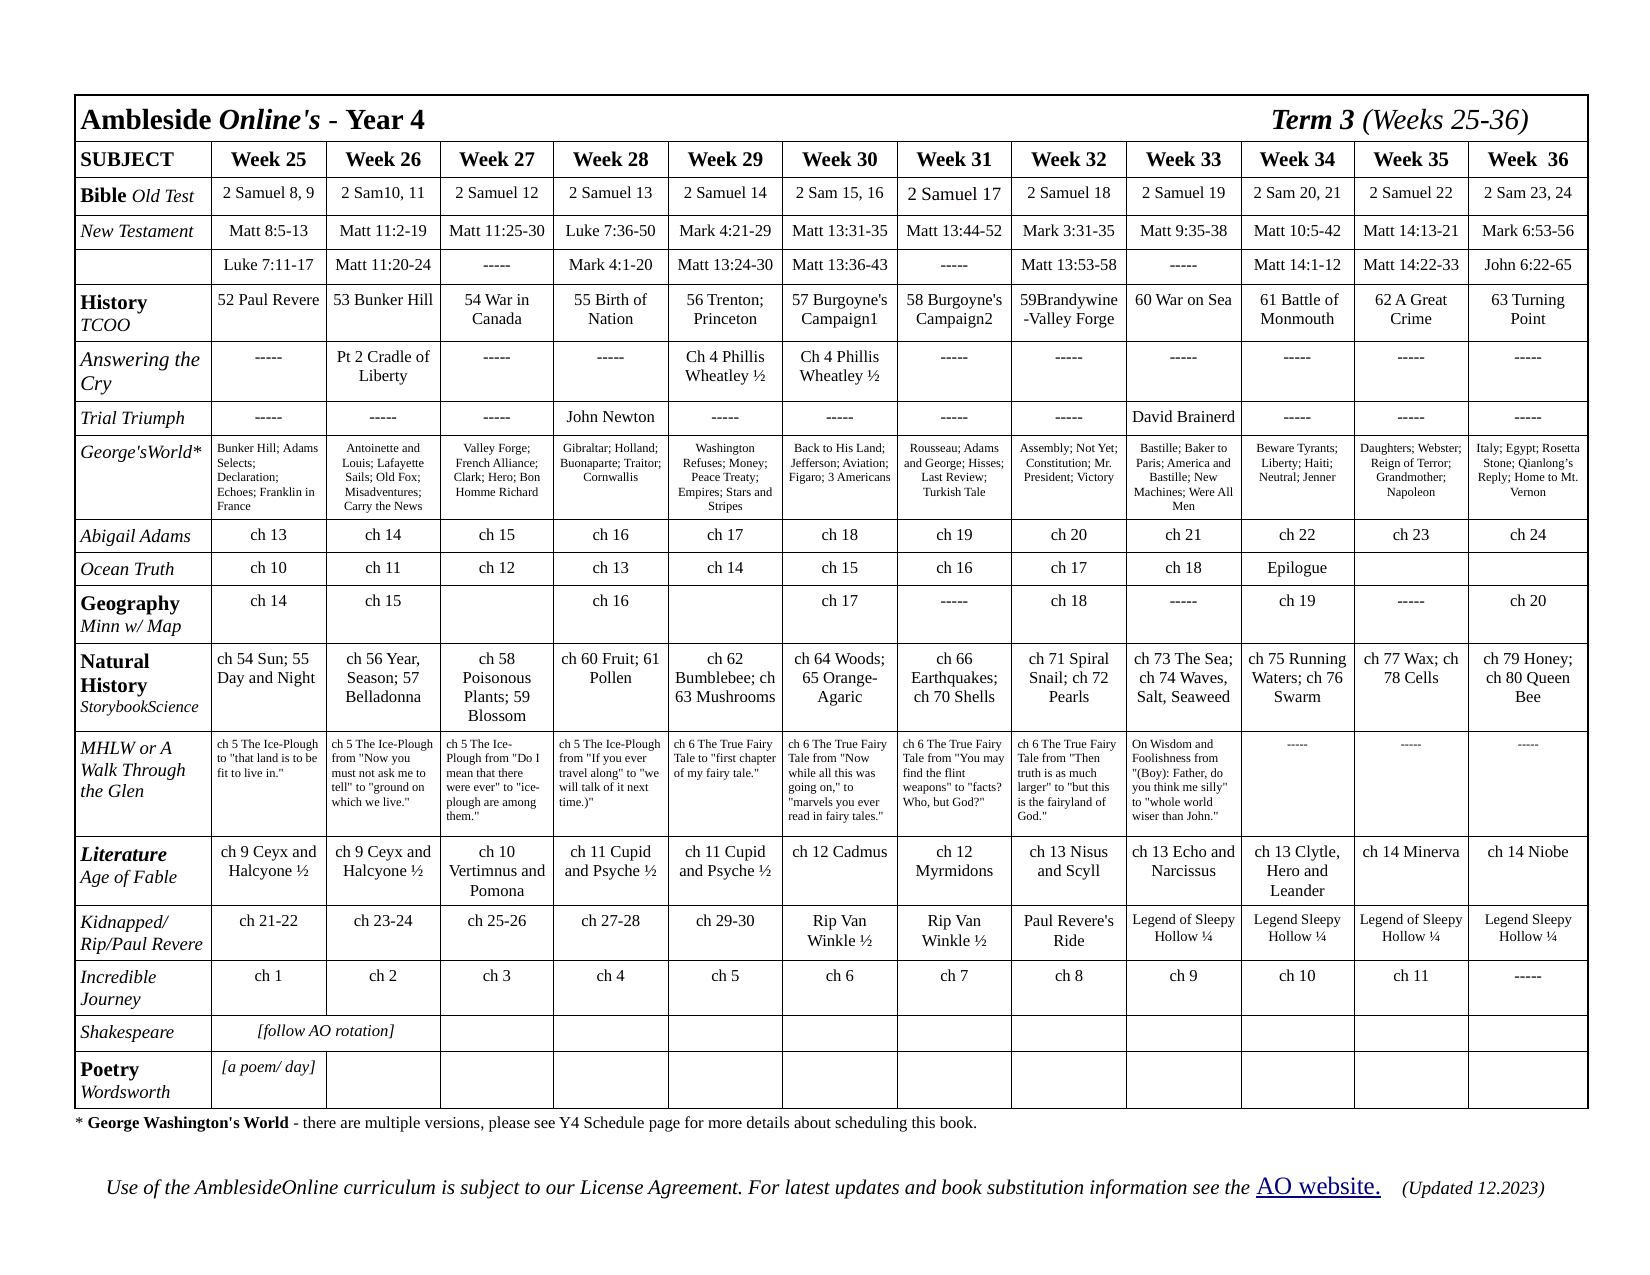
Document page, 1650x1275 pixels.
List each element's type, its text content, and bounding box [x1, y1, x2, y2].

table_cell Week 25 [212, 142, 326, 177]
table_cell On Wisdom and Foolishness from "(Boy): Father, do you think me silly" to "whole world wiser than John." [1127, 732, 1241, 836]
table_cell Matt 13:31-35 [783, 216, 897, 249]
table_cell 55 Birth of Nation [554, 285, 668, 341]
table_cell ----- [1242, 402, 1354, 435]
table_cell ch 16 [554, 520, 668, 552]
table_cell ch 15 [441, 520, 553, 552]
table_cell ----- [1127, 342, 1241, 401]
table_cell Rip Van Winkle ½ [783, 906, 897, 960]
table_cell Week 26 [327, 142, 440, 177]
table_cell ch 11 Cupid and Psyche ½ [554, 837, 668, 905]
table_cell Bastille; Baker to Paris; America and Bastille; New Machines; Were All Men [1127, 436, 1241, 519]
table_cell Luke 7:11-17 [212, 250, 326, 284]
table_cell 2 Samuel 13 [554, 178, 668, 214]
table_cell ch 1 [212, 961, 326, 1015]
table_cell ----- [1469, 732, 1587, 836]
table_cell [554, 1016, 668, 1051]
table_cell [783, 1052, 897, 1108]
table_cell [898, 1016, 1011, 1051]
table_cell [669, 1052, 782, 1108]
table_cell Mark 3:31-35 [1012, 216, 1126, 249]
table_cell ----- [898, 250, 1011, 284]
table_header Ambleside Online's - Year 4 Term 3 (Weeks 25-36) [76, 96, 1587, 141]
table_cell Matt 13:44-52 [898, 216, 1011, 249]
table_cell 2 Samuel 22 [1355, 178, 1468, 214]
table_cell ----- [898, 586, 1011, 643]
table_cell Assembly; Not Yet; Constitution; Mr. President; Victory [1012, 436, 1126, 519]
table_cell [554, 1052, 668, 1108]
table_cell Ch 4 Phillis Wheatley ½ [669, 342, 782, 401]
table_cell Italy; Egypt; Rosetta Stone; Qianlong’s Reply; Home to Mt. Vernon [1469, 436, 1587, 519]
table_cell ch 5 The Ice-Plough from "If you ever travel along" to "we will talk of it next time.)" [554, 732, 668, 836]
table_cell 59Brandywine-Valley Forge [1012, 285, 1126, 341]
table_cell ch 77 Wax; ch 78 Cells [1355, 644, 1468, 731]
table_cell ----- [1355, 402, 1468, 435]
table_cell Week 29 [669, 142, 782, 177]
table_cell Incredible Journey [76, 961, 211, 1015]
table_cell New Testament [76, 216, 211, 249]
table_cell ----- [1242, 342, 1354, 401]
table_cell Poetry Wordsworth [76, 1052, 211, 1108]
table_cell Matt 13:24-30 [669, 250, 782, 284]
table_cell Luke 7:36-50 [554, 216, 668, 249]
table_cell John 6:22-65 [1469, 250, 1587, 284]
table_cell ch 12 Cadmus [783, 837, 897, 905]
table_cell ----- [1242, 732, 1354, 836]
table_cell 52 Paul Revere [212, 285, 326, 341]
table_cell Matt 11:2-19 [327, 216, 440, 249]
table_cell ch 11 Cupid and Psyche ½ [669, 837, 782, 905]
table_cell 2 Sam10, 11 [327, 178, 440, 214]
table_cell Week 31 [898, 142, 1011, 177]
table_cell Back to His Land; Jefferson; Aviation; Figaro; 3 Americans [783, 436, 897, 519]
table_cell ch 7 [898, 961, 1011, 1015]
table_cell [1012, 1016, 1126, 1051]
table_cell ----- [1355, 586, 1468, 643]
table_cell ----- [1469, 402, 1587, 435]
table_cell ch 6 The True Fairy Tale from "Now while all this was going on," to "marvels you ever read in fairy tales." [783, 732, 897, 836]
table_cell ch 5 [669, 961, 782, 1015]
table_cell [1355, 1016, 1468, 1051]
table_cell 2 Samuel 12 [441, 178, 553, 214]
table_cell David Brainerd [1127, 402, 1241, 435]
table_cell ----- [212, 402, 326, 435]
table_cell Legend of Sleepy Hollow ¼ [1127, 906, 1241, 960]
table_cell Trial Triumph [76, 402, 211, 435]
table_cell 53 Bunker Hill [327, 285, 440, 341]
table_cell MHLW or A Walk Through the Glen [76, 732, 211, 836]
table_cell ch 56 Year, Season; 57 Belladonna [327, 644, 440, 731]
table_cell ----- [898, 402, 1011, 435]
table_cell Washington Refuses; Money; Peace Treaty; Empires; Stars and Stripes [669, 436, 782, 519]
table_cell Week 30 [783, 142, 897, 177]
table_cell ch 15 [783, 553, 897, 585]
table_cell [1127, 1052, 1241, 1108]
table_cell 2 Samuel 18 [1012, 178, 1126, 214]
table_cell [1355, 553, 1468, 585]
table_cell Matt 14:22-33 [1355, 250, 1468, 284]
table_cell Matt 8:5-13 [212, 216, 326, 249]
table_cell ch 14 [212, 586, 326, 643]
table_cell Answering the Cry [76, 342, 211, 401]
table_cell ch 2 [327, 961, 440, 1015]
table_cell [1127, 1016, 1241, 1051]
table_cell Rousseau; Adams and George; Hisses; Last Review; Turkish Tale [898, 436, 1011, 519]
table_cell ch 27-28 [554, 906, 668, 960]
table_cell Matt 10:5-42 [1242, 216, 1354, 249]
table_cell 63 Turning Point [1469, 285, 1587, 341]
table_cell Week 28 [554, 142, 668, 177]
table_cell ch 13 Echo and Narcissus [1127, 837, 1241, 905]
table_cell [1469, 553, 1587, 585]
table_cell ch 14 Niobe [1469, 837, 1587, 905]
table_cell Natural History StorybookScience [76, 644, 211, 731]
table_cell Daughters; Webster; Reign of Terror; Grandmother; Napoleon [1355, 436, 1468, 519]
table_cell ch 18 [1012, 586, 1126, 643]
table_cell ch 73 The Sea; ch 74 Waves, Salt, Seaweed [1127, 644, 1241, 731]
table_cell [1469, 1052, 1587, 1108]
table_cell ch 75 Running Waters; ch 76 Swarm [1242, 644, 1354, 731]
table_cell Ocean Truth [76, 553, 211, 585]
table_cell 56 Trenton; Princeton [669, 285, 782, 341]
table_cell ch 16 [554, 586, 668, 643]
table_cell [follow AO rotation] [212, 1016, 440, 1051]
table_cell Bunker Hill; Adams Selects; Declaration; Echoes; Franklin in France [212, 436, 326, 519]
table_cell ch 25-26 [441, 906, 553, 960]
table_cell 2 Sam 15, 16 [783, 178, 897, 214]
table_cell ch 14 [669, 553, 782, 585]
table_cell ch 24 [1469, 520, 1587, 552]
table_cell ----- [783, 402, 897, 435]
table_cell ch 18 [783, 520, 897, 552]
table_cell ch 9 [1127, 961, 1241, 1015]
table_cell ch 60 Fruit; 61 Pollen [554, 644, 668, 731]
table_cell ch 5 The Ice-Plough to "that land is to be fit to live in." [212, 732, 326, 836]
table_cell SUBJECT [76, 142, 211, 177]
table_cell ch 10 Vertimnus and Pomona [441, 837, 553, 905]
table_cell ch 6 The True Fairy Tale to "first chapter of my fairy tale." [669, 732, 782, 836]
table_cell ----- [441, 250, 553, 284]
table_cell 60 War on Sea [1127, 285, 1241, 341]
table_cell [1242, 1052, 1354, 1108]
table_cell ch 9 Ceyx and Halcyone ½ [212, 837, 326, 905]
table_cell 57 Burgoyne's Campaign1 [783, 285, 897, 341]
table_cell ch 13 Clytle, Hero and Leander [1242, 837, 1354, 905]
table_cell ch 17 [669, 520, 782, 552]
table_cell 2 Sam 23, 24 [1469, 178, 1587, 214]
table_cell Mark 6:53-56 [1469, 216, 1587, 249]
table_cell Ch 4 Phillis Wheatley ½ [783, 342, 897, 401]
table_cell ch 79 Honey; ch 80 Queen Bee [1469, 644, 1587, 731]
table_cell ----- [1127, 586, 1241, 643]
table_cell ch 15 [327, 586, 440, 643]
table_cell 58 Burgoyne's Campaign2 [898, 285, 1011, 341]
table_cell Legend Sleepy Hollow ¼ [1242, 906, 1354, 960]
table_cell Mark 4:21-29 [669, 216, 782, 249]
table_cell Pt 2 Cradle of Liberty [327, 342, 440, 401]
table_cell ----- [554, 342, 668, 401]
table_cell Kidnapped/Rip/Paul Revere [76, 906, 211, 960]
table_cell Abigail Adams [76, 520, 211, 552]
table_cell Week 36 [1469, 142, 1587, 177]
table_cell Matt 13:53-58 [1012, 250, 1126, 284]
table_cell ch 8 [1012, 961, 1126, 1015]
table_cell ----- [327, 402, 440, 435]
table_cell ch 17 [1012, 553, 1126, 585]
table_cell ch 71 Spiral Snail; ch 72 Pearls [1012, 644, 1126, 731]
table_cell [783, 1016, 897, 1051]
table_cell Antoinette and Louis; Lafayette Sails; Old Fox; Misadventures; Carry the News [327, 436, 440, 519]
table_cell ch 13 [212, 520, 326, 552]
table_cell 62 A Great Crime [1355, 285, 1468, 341]
table_cell Epilogue [1242, 553, 1354, 585]
table_cell [a poem/ day] [212, 1052, 326, 1108]
table_cell ch 12 [441, 553, 553, 585]
table_cell ch 12 Myrmidons [898, 837, 1011, 905]
table_cell Rip Van Winkle ½ [898, 906, 1011, 960]
table_cell Bible Old Test [76, 178, 211, 214]
table_cell ch 16 [898, 553, 1011, 585]
table_cell ch 20 [1469, 586, 1587, 643]
table_cell ch 23 [1355, 520, 1468, 552]
table_cell ch 62 Bumblebee; ch 63 Mushrooms [669, 644, 782, 731]
table_cell ch 21-22 [212, 906, 326, 960]
table_cell [76, 250, 211, 284]
table_cell [1012, 1052, 1126, 1108]
table_cell Beware Tyrants; Liberty; Haiti; Neutral; Jenner [1242, 436, 1354, 519]
table_cell Week 32 [1012, 142, 1126, 177]
table_cell Matt 14:1-12 [1242, 250, 1354, 284]
table_cell [1469, 1016, 1587, 1051]
table_cell ch 22 [1242, 520, 1354, 552]
table_cell ch 6 [783, 961, 897, 1015]
table_cell ----- [212, 342, 326, 401]
table_cell ch 10 [1242, 961, 1354, 1015]
table_cell [441, 1016, 553, 1051]
table_cell ch 17 [783, 586, 897, 643]
table_cell ch 13 Nisus and Scyll [1012, 837, 1126, 905]
table_cell ch 54 Sun; 55 Day and Night [212, 644, 326, 731]
table_cell ch 11 [1355, 961, 1468, 1015]
table_cell Week 27 [441, 142, 553, 177]
table_cell ch 6 The True Fairy Tale from "Then truth is as much larger" to "but this is the fairyland of God." [1012, 732, 1126, 836]
table_cell George'sWorld* [76, 436, 211, 519]
table_cell [1355, 1052, 1468, 1108]
table_cell Legend of Sleepy Hollow ¼ [1355, 906, 1468, 960]
table_cell ch 14 Minerva [1355, 837, 1468, 905]
table_cell 54 War in Canada [441, 285, 553, 341]
table_cell ----- [669, 402, 782, 435]
table_cell 2 Samuel 8, 9 [212, 178, 326, 214]
table_cell Matt 13:36-43 [783, 250, 897, 284]
table_cell Week 34 [1242, 142, 1354, 177]
table_cell Matt 11:25-30 [441, 216, 553, 249]
table_cell 2 Sam 20, 21 [1242, 178, 1354, 214]
table_cell History TCOO [76, 285, 211, 341]
table_cell ----- [1127, 250, 1241, 284]
table_cell Valley Forge; French Alliance; Clark; Hero; Bon Homme Richard [441, 436, 553, 519]
table_cell Literature Age of Fable [76, 837, 211, 905]
table_cell ch 64 Woods; 65 Orange-Agaric [783, 644, 897, 731]
table_cell ch 3 [441, 961, 553, 1015]
table_cell ch 19 [1242, 586, 1354, 643]
table_cell ----- [1355, 732, 1468, 836]
table_cell Mark 4:1-20 [554, 250, 668, 284]
table_cell ----- [1469, 342, 1587, 401]
table_cell ch 29-30 [669, 906, 782, 960]
table_cell ch 10 [212, 553, 326, 585]
table_cell ch 5 The Ice-Plough from "Now you must not ask me to tell" to "ground on which we live." [327, 732, 440, 836]
table_cell ----- [1355, 342, 1468, 401]
table_cell 61 Battle of Monmouth [1242, 285, 1354, 341]
table_cell ----- [1012, 402, 1126, 435]
table_cell ch 20 [1012, 520, 1126, 552]
table_cell ----- [441, 342, 553, 401]
table_cell ----- [1012, 342, 1126, 401]
table_cell ----- [898, 342, 1011, 401]
table_cell ch 14 [327, 520, 440, 552]
table_cell Geography Minn w/ Map [76, 586, 211, 643]
table_cell Legend Sleepy Hollow ¼ [1469, 906, 1587, 960]
table_cell ch 5 The Ice-Plough from "Do I mean that there were ever" to "ice-plough are among them." [441, 732, 553, 836]
table_cell ----- [441, 402, 553, 435]
table_cell ch 19 [898, 520, 1011, 552]
text * George Washington's World - there are multiple versions, please see Y4 Schedule page for more details about scheduling this book. [75, 1113, 1575, 1132]
table_cell Week 33 [1127, 142, 1241, 177]
table_cell Matt 9:35-38 [1127, 216, 1241, 249]
table_cell ch 4 [554, 961, 668, 1015]
table_cell Shakespeare [76, 1016, 211, 1051]
table_cell ch 13 [554, 553, 668, 585]
table_cell [1242, 1016, 1354, 1051]
table_cell Matt 11:20-24 [327, 250, 440, 284]
table_cell ch 23-24 [327, 906, 440, 960]
table_cell Paul Revere's Ride [1012, 906, 1126, 960]
table_cell ch 18 [1127, 553, 1241, 585]
table_cell [898, 1052, 1011, 1108]
table_cell 2 Samuel 19 [1127, 178, 1241, 214]
table_cell ch 9 Ceyx and Halcyone ½ [327, 837, 440, 905]
table_cell ----- [1469, 961, 1587, 1015]
table_cell ch 21 [1127, 520, 1241, 552]
table_cell Matt 14:13-21 [1355, 216, 1468, 249]
table_cell ch 66 Earthquakes; ch 70 Shells [898, 644, 1011, 731]
table_cell [327, 1052, 440, 1108]
table_cell [441, 1052, 553, 1108]
table_cell 2 Samuel 14 [669, 178, 782, 214]
table_cell ch 6 The True Fairy Tale from "You may find the flint weapons" to "facts? Who, but God?" [898, 732, 1011, 836]
table_cell ch 11 [327, 553, 440, 585]
table_cell [669, 1016, 782, 1051]
table_cell [441, 586, 553, 643]
table_cell Week 35 [1355, 142, 1468, 177]
table_cell [669, 586, 782, 643]
table_cell Gibraltar; Holland; Buonaparte; Traitor; Cornwallis [554, 436, 668, 519]
table_cell John Newton [554, 402, 668, 435]
table_cell 2 Samuel 17 [898, 178, 1011, 214]
table_cell ch 58 Poisonous Plants; 59 Blossom [441, 644, 553, 731]
